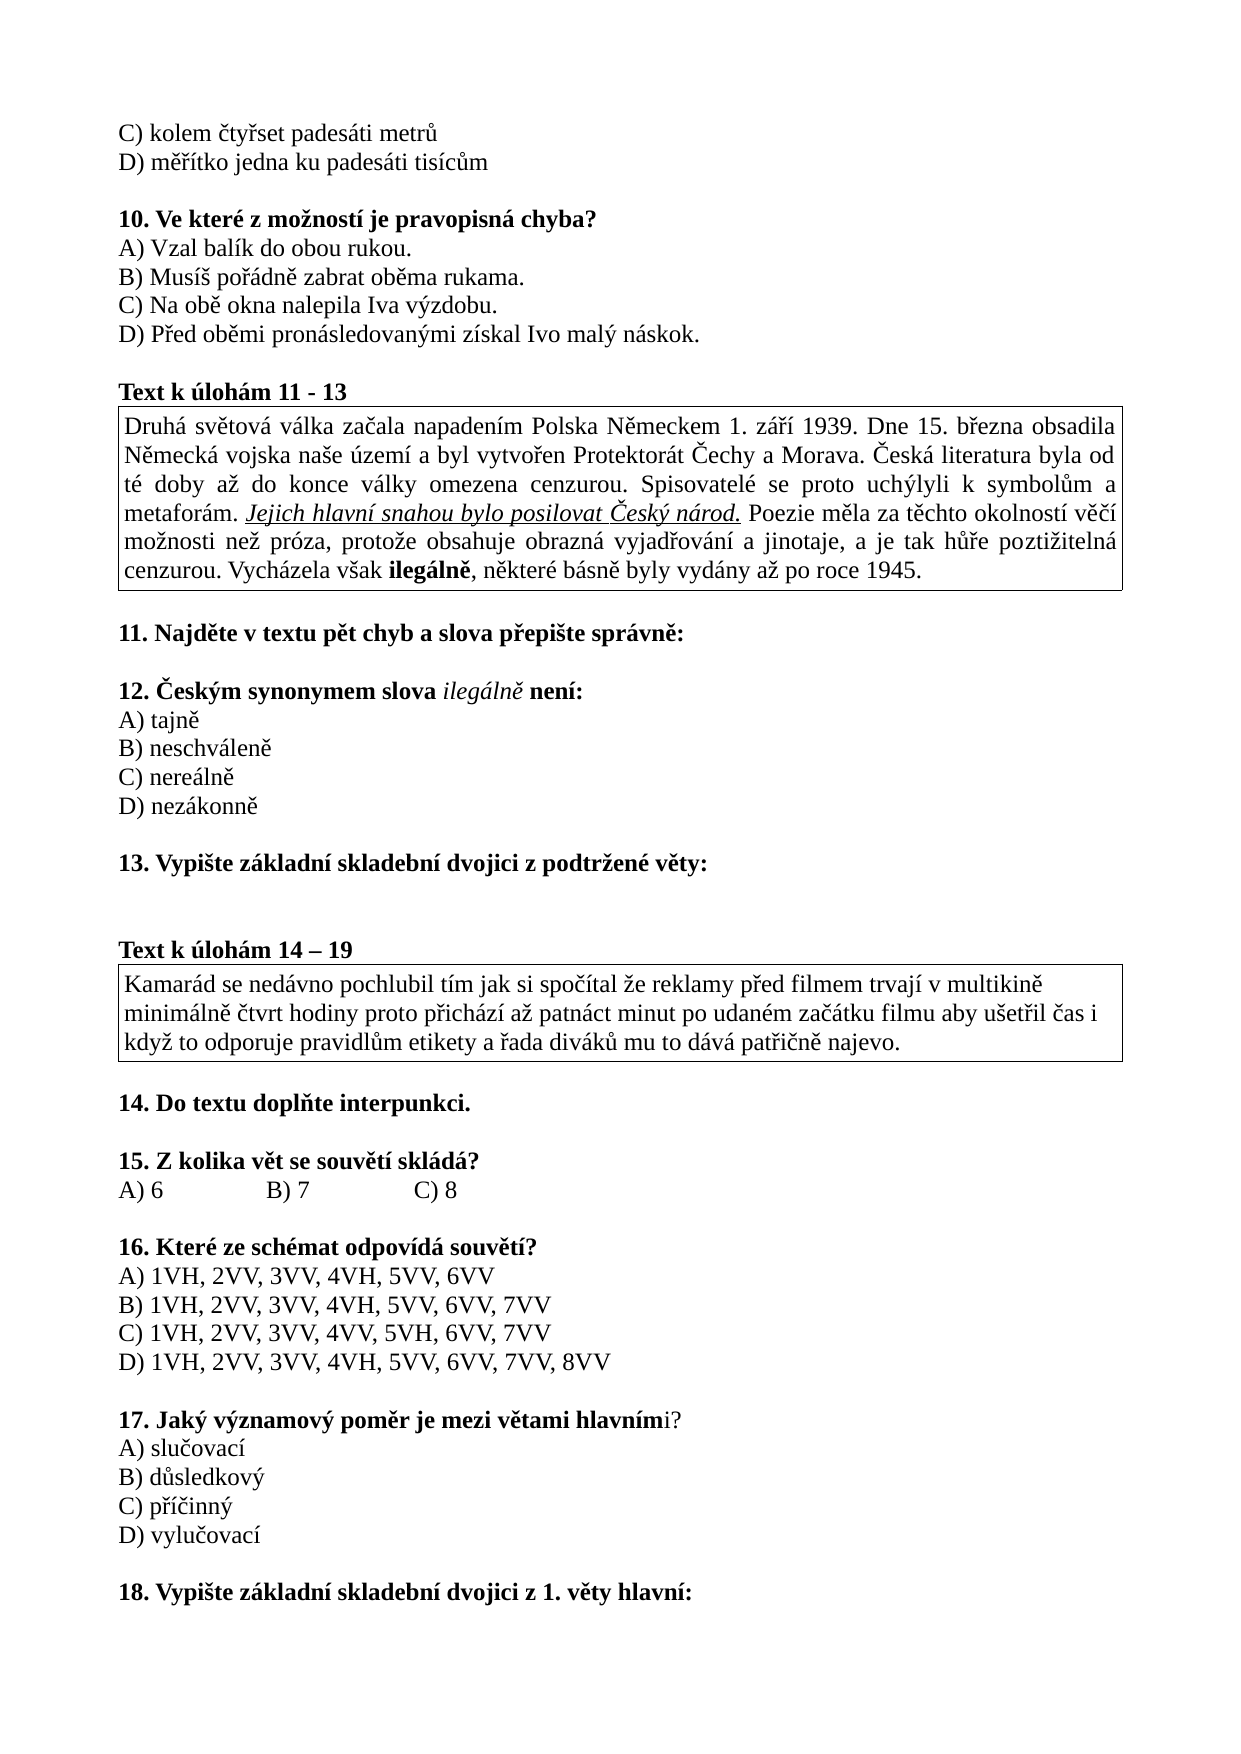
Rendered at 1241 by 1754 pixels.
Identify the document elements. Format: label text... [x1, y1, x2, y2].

text B) Musíš pořádně zabrat oběma rukama. [118, 262, 1122, 291]
text C) nereálně [118, 762, 1122, 791]
text D) měřítko jedna ku padesáti tisícům [118, 147, 1122, 176]
text 10. Ve které z možností je pravopisná chyba? [118, 204, 1122, 233]
text 17. Jaký významový poměr je mezi větami hlavními? [118, 1405, 1122, 1433]
text D) Před oběmi pronásledovanými získal Ivo malý náskok. [118, 319, 1122, 348]
text 15. Z kolika vět se souvětí skládá? [118, 1146, 1122, 1175]
text Text k úlohám 14 – 19 [118, 935, 1122, 963]
text 18. Vypište základní skladební dvojici z 1. věty hlavní: [118, 1577, 1122, 1606]
text A) Vzal balík do obou rukou. [118, 233, 1122, 262]
text 13. Vypište základní skladební dvojici z podtržené věty: [118, 848, 1122, 877]
text 14. Do textu doplňte interpunkci. [118, 1088, 1122, 1117]
text C) 1VH, 2VV, 3VV, 4VV, 5VH, 6VV, 7VV [118, 1318, 1122, 1347]
text D) vylučovací [118, 1520, 1122, 1548]
text 16. Které ze schémat odpovídá souvětí? [118, 1232, 1122, 1261]
text B) neschváleně [118, 733, 1122, 762]
text Text k úlohám 11 - 13 [118, 377, 1122, 406]
text A) slučovací [118, 1433, 1122, 1462]
table_header Kamarád se nedávno pochlubil tím jak si spočítal že reklamy před filmem trvají v multikině minimálně čtvrt hodiny proto přichází až patnáct minut po udaném začátku filmu aby ušetřil čas i když to odporuje pravidlům etikety a řada diváků mu to dává patřičně najevo. [119, 965, 1122, 1061]
text B) důsledkový [118, 1462, 1122, 1491]
text A) tajně [118, 705, 1122, 733]
text C) příčinný [118, 1491, 1122, 1520]
text B) 1VH, 2VV, 3VV, 4VH, 5VV, 6VV, 7VV [118, 1290, 1122, 1318]
text 12. Českým synonymem slova ilegálně není: [118, 676, 1122, 705]
text C) kolem čtyřset padesáti metrů [118, 118, 1122, 147]
text D) 1VH, 2VV, 3VV, 4VH, 5VV, 6VV, 7VV, 8VV [118, 1347, 1122, 1376]
text C) Na obě okna nalepila Iva výzdobu. [118, 291, 1122, 319]
table_header Druhá světová válka začala napadením Polska Německem 1. září 1939. Dne 15. března obsadila Německá vojska naše území a byl vytvořen Protektorát Čechy a Morava. Česká literatura byla od té doby až do konce války omezena cenzurou. Spisovatelé se proto uchýlyli k symbolům a metaforám. Jejich hlavní snahou bylo posilovat Český národ. Poezie měla za těchto okolností věčí možnosti než próza, protože obsahuje obrazná vyjadřování a jinotaje, a je tak hůře poztižitelná cenzurou. Vycházela však ilegálně, některé básně byly vydány až po roce 1945. [119, 407, 1122, 590]
text D) nezákonně [118, 791, 1122, 820]
text A) 1VH, 2VV, 3VV, 4VH, 5VV, 6VV [118, 1261, 1122, 1290]
text 11. Najděte v textu pět chyb a slova přepište správně: [118, 618, 1122, 647]
text A) 6 B) 7 C) 8 [118, 1175, 1122, 1203]
